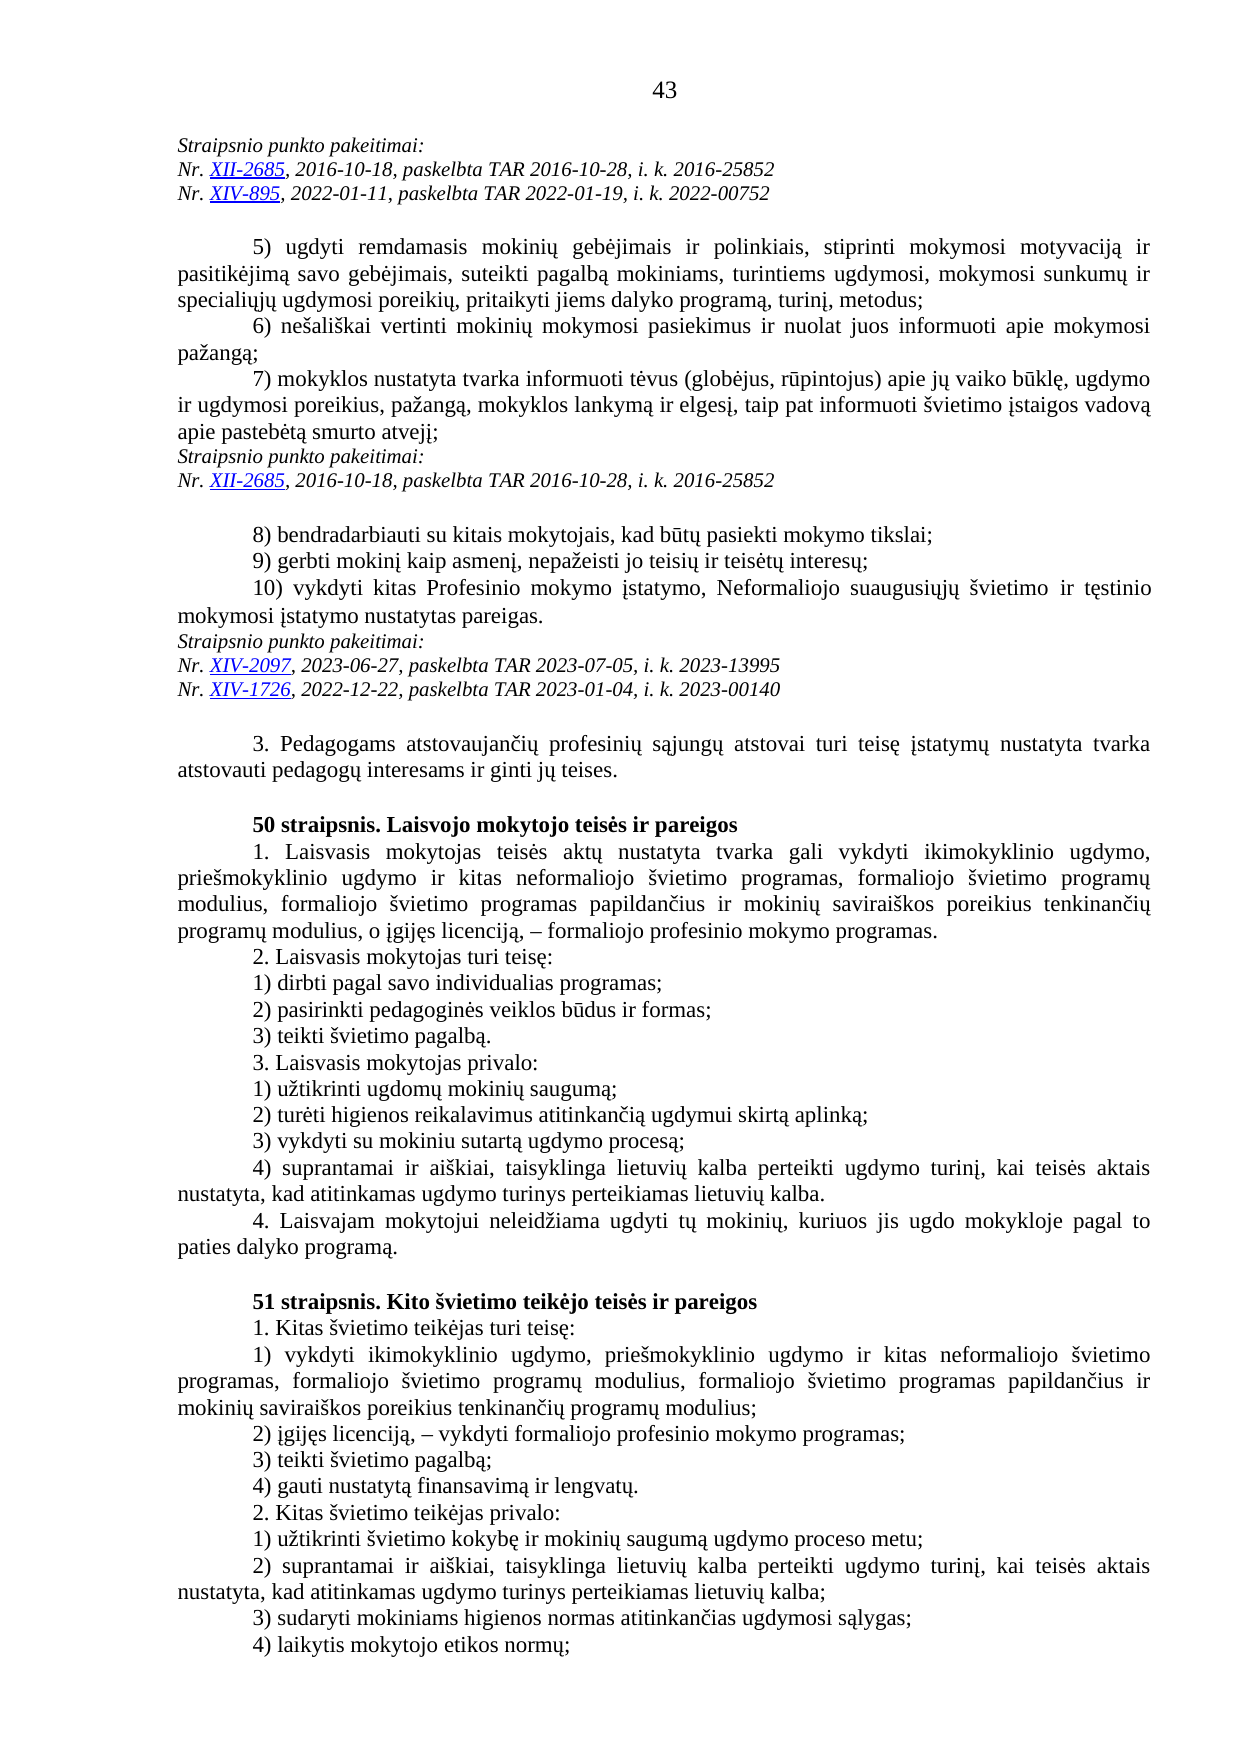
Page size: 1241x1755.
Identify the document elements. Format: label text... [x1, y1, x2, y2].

text Nr. XIV-2097, 2023-06-27, paskelbta TAR 2023-07-05, i. k. 2023-13995 [177, 653, 1152, 677]
text 3) sudaryti mokiniams higienos normas atitinkančias ugdymosi sąlygas; [177, 1604, 1152, 1631]
text 10) vykdyti kitas Profesinio mokymo įstatymo, Neformaliojo suaugusiųjų švietimo ir tęstinio mokymosi įstatymo nustatytas pareigas. [177, 574, 1152, 629]
text Nr. XII-2685, 2016-10-18, paskelbta TAR 2016-10-28, i. k. 2016-25852 [177, 468, 1152, 492]
text 2) suprantamai ir aiškiai, taisyklinga lietuvių kalba perteikti ugdymo turinį, kai teisės aktais nustatyta, kad atitinkamas ugdymo turinys perteikiamas lietuvių kalba; [177, 1552, 1152, 1604]
text 1) užtikrinti švietimo kokybę ir mokinių saugumą ugdymo proceso metu; [177, 1525, 1152, 1552]
text 1. Kitas švietimo teikėjas turi teisę: [177, 1314, 1152, 1341]
text 8) bendradarbiauti su kitais mokytojais, kad būtų pasiekti mokymo tikslai; [177, 521, 1152, 547]
text 1) vykdyti ikimokyklinio ugdymo, priešmokyklinio ugdymo ir kitas neformaliojo švietimo programas, formaliojo švietimo programų modulius, formaliojo švietimo programas papildančius ir mokinių saviraiškos poreikius tenkinančių programų modulius; [177, 1341, 1152, 1420]
text 1) dirbti pagal savo individualias programas; [177, 969, 1152, 996]
text 4) gauti nustatytą finansavimą ir lengvatų. [177, 1473, 1152, 1499]
text 2. Kitas švietimo teikėjas privalo: [177, 1499, 1152, 1525]
text 1) užtikrinti ugdomų mokinių saugumą; [177, 1075, 1152, 1101]
text 4) laikytis mokytojo etikos normų; [177, 1631, 1152, 1657]
text 3) teikti švietimo pagalbą; [177, 1446, 1152, 1473]
text 51 straipsnis. Kito švietimo teikėjo teisės ir pareigos [177, 1288, 1152, 1314]
text 1. Laisvasis mokytojas teisės aktų nustatyta tvarka gali vykdyti ikimokyklinio ugdymo, priešmokyklinio ugdymo ir kitas neformaliojo švietimo programas, formaliojo švietimo programų modulius, formaliojo švietimo programas papildančius ir mokinių saviraiškos poreikius tenkinančių programų modulius, o įgijęs licenciją, – formaliojo profesinio mokymo programas. [177, 838, 1152, 943]
text 3. Pedagogams atstovaujančių profesinių sąjungų atstovai turi teisę įstatymų nustatyta tvarka atstovauti pedagogų interesams ir ginti jų teises. [177, 730, 1152, 783]
text 5) ugdyti remdamasis mokinių gebėjimais ir polinkiais, stiprinti mokymosi motyvaciją ir pasitikėjimą savo gebėjimais, suteikti pagalbą mokiniams, turintiems ugdymosi, mokymosi sunkumų ir specialiųjų ugdymosi poreikių, pritaikyti jiems dalyko programą, turinį, metodus; [177, 233, 1152, 312]
text 7) mokyklos nustatyta tvarka informuoti tėvus (globėjus, rūpintojus) apie jų vaiko būklę, ugdymo ir ugdymosi poreikius, pažangą, mokyklos lankymą ir elgesį, taip pat informuoti švietimo įstaigos vadovą apie pastebėtą smurto atvejį; [177, 365, 1152, 444]
text Nr. XII-2685, 2016-10-18, paskelbta TAR 2016-10-28, i. k. 2016-25852 [177, 157, 1152, 181]
text 4) suprantamai ir aiškiai, taisyklinga lietuvių kalba perteikti ugdymo turinį, kai teisės aktais nustatyta, kad atitinkamas ugdymo turinys perteikiamas lietuvių kalba. [177, 1154, 1152, 1207]
text Nr. XIV-895, 2022-01-11, paskelbta TAR 2022-01-19, i. k. 2022-00752 [177, 181, 1152, 205]
text 3) vykdyti su mokiniu sutartą ugdymo procesą; [177, 1128, 1152, 1154]
text Straipsnio punkto pakeitimai: [177, 444, 1152, 468]
text Straipsnio punkto pakeitimai: [177, 629, 1152, 653]
text 50 straipsnis. Laisvojo mokytojo teisės ir pareigos [177, 811, 1152, 838]
text 4. Laisvajam mokytojui neleidžiama ugdyti tų mokinių, kuriuos jis ugdo mokykloje pagal to paties dalyko programą. [177, 1207, 1152, 1259]
text Straipsnio punkto pakeitimai: [177, 132, 1152, 157]
text 2) pasirinkti pedagoginės veiklos būdus ir formas; [177, 996, 1152, 1022]
text Nr. XIV-1726, 2022-12-22, paskelbta TAR 2023-01-04, i. k. 2023-00140 [177, 677, 1152, 701]
text 6) nešališkai vertinti mokinių mokymosi pasiekimus ir nuolat juos informuoti apie mokymosi pažangą; [177, 312, 1152, 365]
text 9) gerbti mokinį kaip asmenį, nepažeisti jo teisių ir teisėtų interesų; [177, 547, 1152, 574]
text 2) įgijęs licenciją, – vykdyti formaliojo profesinio mokymo programas; [177, 1420, 1152, 1446]
text 3. Laisvasis mokytojas privalo: [177, 1048, 1152, 1075]
text 2. Laisvasis mokytojas turi teisę: [177, 943, 1152, 969]
text 2) turėti higienos reikalavimus atitinkančią ugdymui skirtą aplinką; [177, 1101, 1152, 1128]
text 3) teikti švietimo pagalbą. [177, 1022, 1152, 1048]
